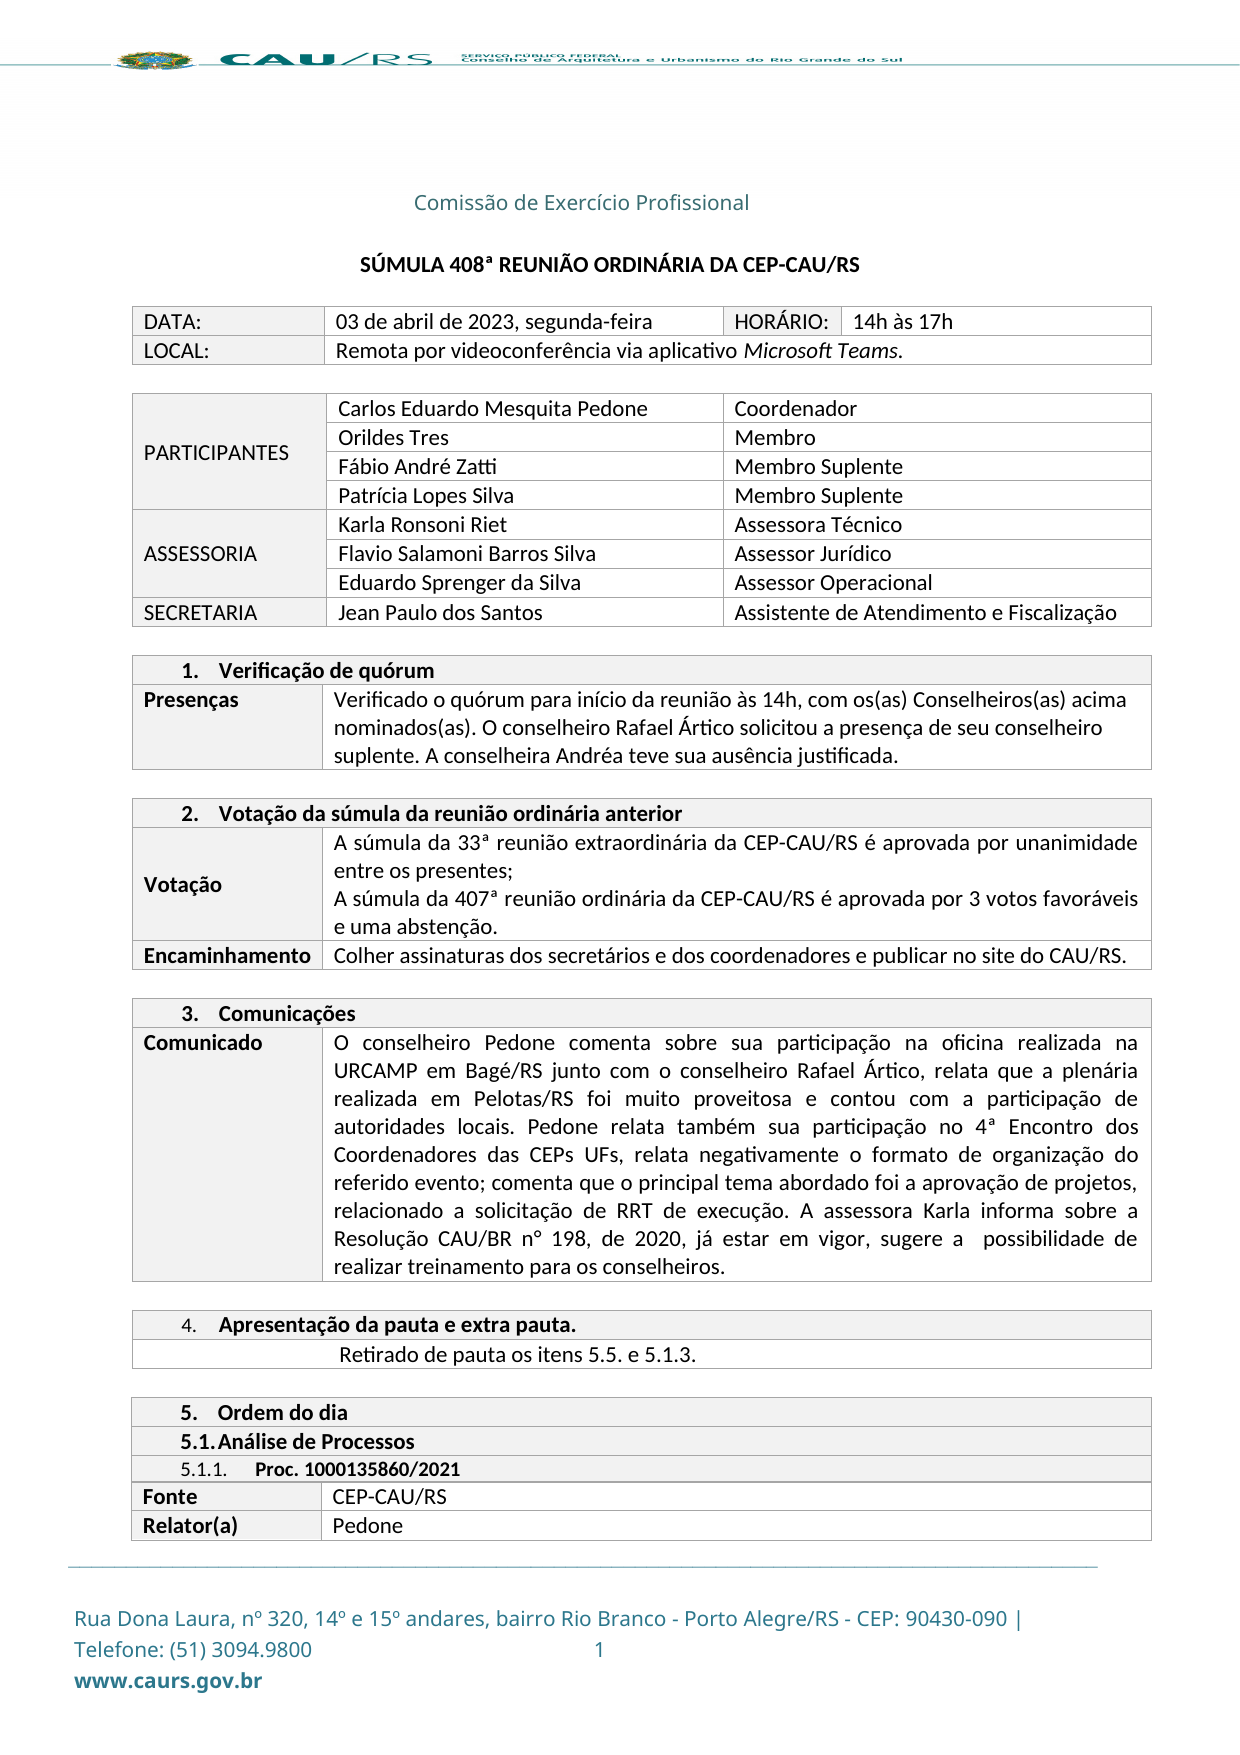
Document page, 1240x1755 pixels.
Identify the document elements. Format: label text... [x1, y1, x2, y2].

table_cell Eduardo Sprenger da Silva [327, 569, 723, 597]
table_cell [133, 970, 1151, 998]
table_cell Análise de Processos [132, 1427, 1151, 1455]
table_cell Fonte [132, 1483, 321, 1510]
table_header DATA: [133, 307, 324, 335]
table_header 03 de abril de 2023, segunda-feira [325, 307, 723, 335]
table_header Carlos Eduardo Mesquita Pedone [327, 394, 723, 422]
table_cell Karla Ronsoni Riet [327, 510, 723, 538]
table_header Coordenador [724, 394, 1151, 422]
table_cell Fábio André Zatti [327, 452, 723, 480]
table_cell [133, 1282, 1151, 1309]
table_cell Orildes Tres [327, 423, 723, 451]
table_cell Assessora Técnico [724, 510, 1151, 538]
table_cell Pedone [322, 1511, 1151, 1539]
table_cell O conselheiro Pedone comenta sobre sua participação na oficina realizada na URCAMP em Bagé/RS junto com o conselheiro Rafael Ártico, relata que a plenária realizada em Pelotas/RS foi muito proveitosa e contou com a participação de autoridades locais. Pedone relata também sua participação no 4ª Encontro dos Coordenadores das CEPs UFs, relata negativamente o formato de organização do referido evento; comenta que o principal tema abordado foi a aprovação de projetos, relacionado a solicitação de RRT de execução. A assessora Karla informa sobre a Resolução CAU/BR n° 198, de 2020, já estar em vigor, sugere a possibilidade de realizar treinamento para os conselheiros. [323, 1028, 1151, 1281]
table_cell A súmula da 33ª reunião extraordinária da CEP-CAU/RS é aprovada por unanimidade entre os presentes; A súmula da 407ª reunião ordinária da CEP-CAU/RS é aprovada por 3 votos favoráveis e uma abstenção. [323, 828, 1151, 940]
table_header PARTICIPANTES [133, 394, 326, 509]
table_cell CEP-CAU/RS [322, 1483, 1151, 1510]
table_cell Comunicado [133, 1028, 322, 1281]
subtitle SÚMULA 408ª REUNIÃO ORDINÁRIA DA CEP-CAU/RS [133, 250, 1093, 278]
table_cell Relator(a) [132, 1511, 321, 1539]
table_cell Assessor Jurídico [724, 540, 1151, 567]
table_cell Votação [133, 828, 322, 940]
table_cell Membro Suplente [724, 481, 1151, 509]
table_cell Apresentação da pauta e extra pauta. [133, 1311, 1151, 1339]
table_cell Flavio Salamoni Barros Silva [327, 540, 723, 567]
table_cell SECRETARIA [133, 598, 326, 626]
table_cell Patrícia Lopes Silva [327, 481, 723, 509]
table_cell Retirado de pauta os itens 5.5. e 5.1.3. [133, 1340, 1151, 1368]
table_cell Membro [724, 423, 1151, 451]
table_header 14h às 17h [842, 307, 1151, 335]
table_cell Assistente de Atendimento e Fiscalização [724, 598, 1151, 626]
table_header Verificação de quórum [133, 656, 1151, 684]
table_cell Comunicações [133, 999, 1151, 1027]
table_cell ASSESSORIA [133, 510, 326, 597]
table_header HORÁRIO: [724, 307, 841, 335]
table_cell Colher assinaturas dos secretários e dos coordenadores e publicar no site do CAU/RS. [323, 941, 1151, 969]
table_cell Verificado o quórum para início da reunião às 14h, com os(as) Conselheiros(as) acima nominados(as). O conselheiro Rafael Ártico solicitou a presença de seu conselheiro suplente. A conselheira Andréa teve sua ausência justificada. [323, 685, 1151, 769]
table_cell Presenças [133, 685, 322, 769]
table_cell LOCAL: [133, 336, 324, 364]
table_cell Encaminhamento [133, 941, 322, 969]
table_cell [133, 770, 1151, 798]
table_cell Membro Suplente [724, 452, 1151, 480]
table_cell Assessor Operacional [724, 569, 1151, 597]
table_header Ordem do dia [132, 1398, 1151, 1426]
table_cell Remota por videoconferência via aplicativo Microsoft Teams. [325, 336, 1151, 364]
table_cell Proc. 1000135860/2021 [132, 1456, 1151, 1481]
table_cell Votação da súmula da reunião ordinária anterior [133, 799, 1151, 827]
table_cell Jean Paulo dos Santos [327, 598, 723, 626]
